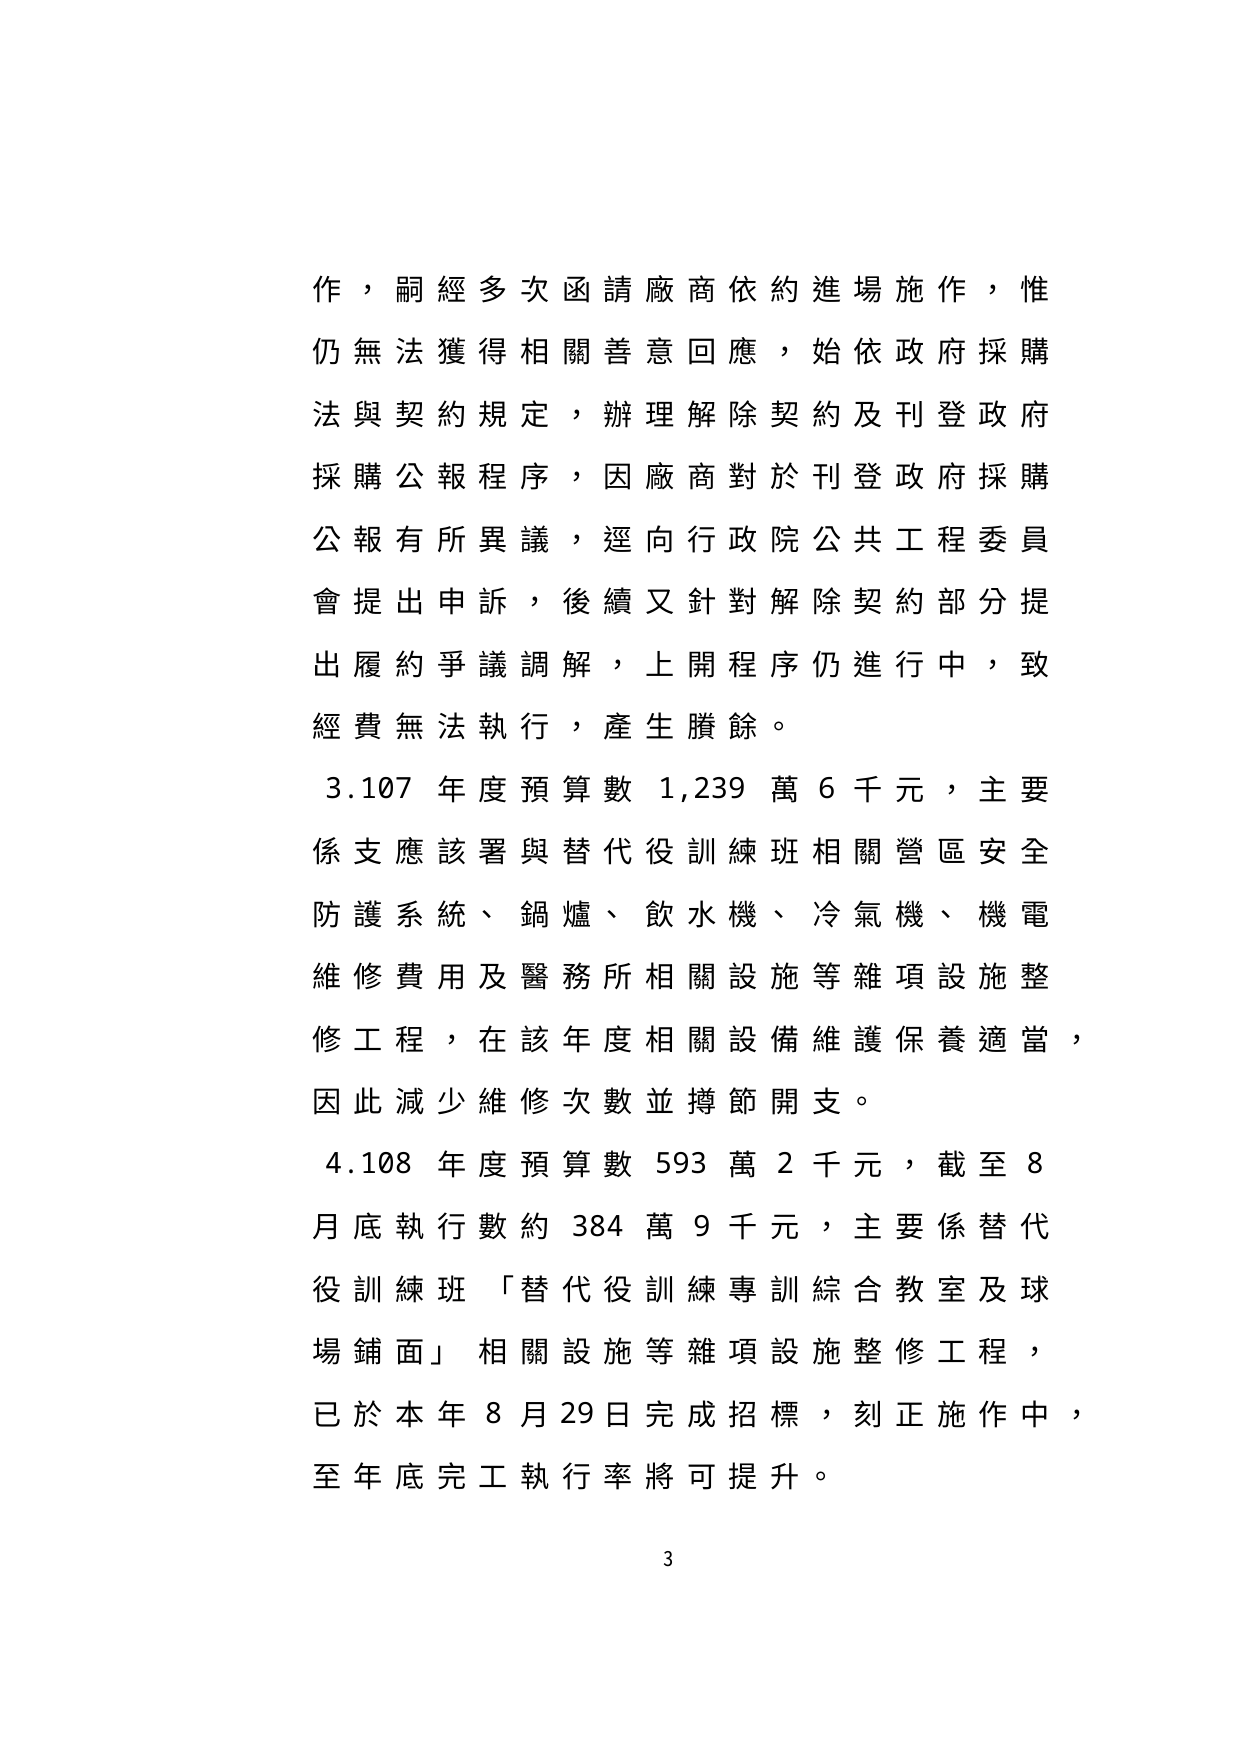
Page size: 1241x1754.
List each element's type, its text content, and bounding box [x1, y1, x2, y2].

text 3.107年度預算數1,239萬6千元，主要係支應該署與替代役訓練班相關營區安全防護系統、鍋爐、飲水機、冷氣機、機電維修費用及醫務所相關設施等雜項設施整修工程，在該年度相關設備維護保養適當，因此減少維修次數並撙節開支。 [269, 746, 1056, 1121]
text 作，嗣經多次函請廠商依約進場施作，惟仍無法獲得相關善意回應，始依政府採購法與契約規定，辦理解除契約及刊登政府採購公報程序，因廠商對於刊登政府採購公報有所異議，逕向行政院公共工程委員會提出申訴，後續又針對解除契約部分提出履約爭議調解，上開程序仍進行中，致經費無法執行，產生賸餘。 [269, 246, 1056, 746]
text 4.108年度預算數593萬2千元，截至8月底執行數約384萬9千元，主要係替代役訓練班「替代役訓練專訓綜合教室及球場鋪面」相關設施等雜項設施整修工程，已於本年8月29日完成招標，刻正施作中，至年底完工執行率將可提升。 [269, 1121, 1056, 1496]
